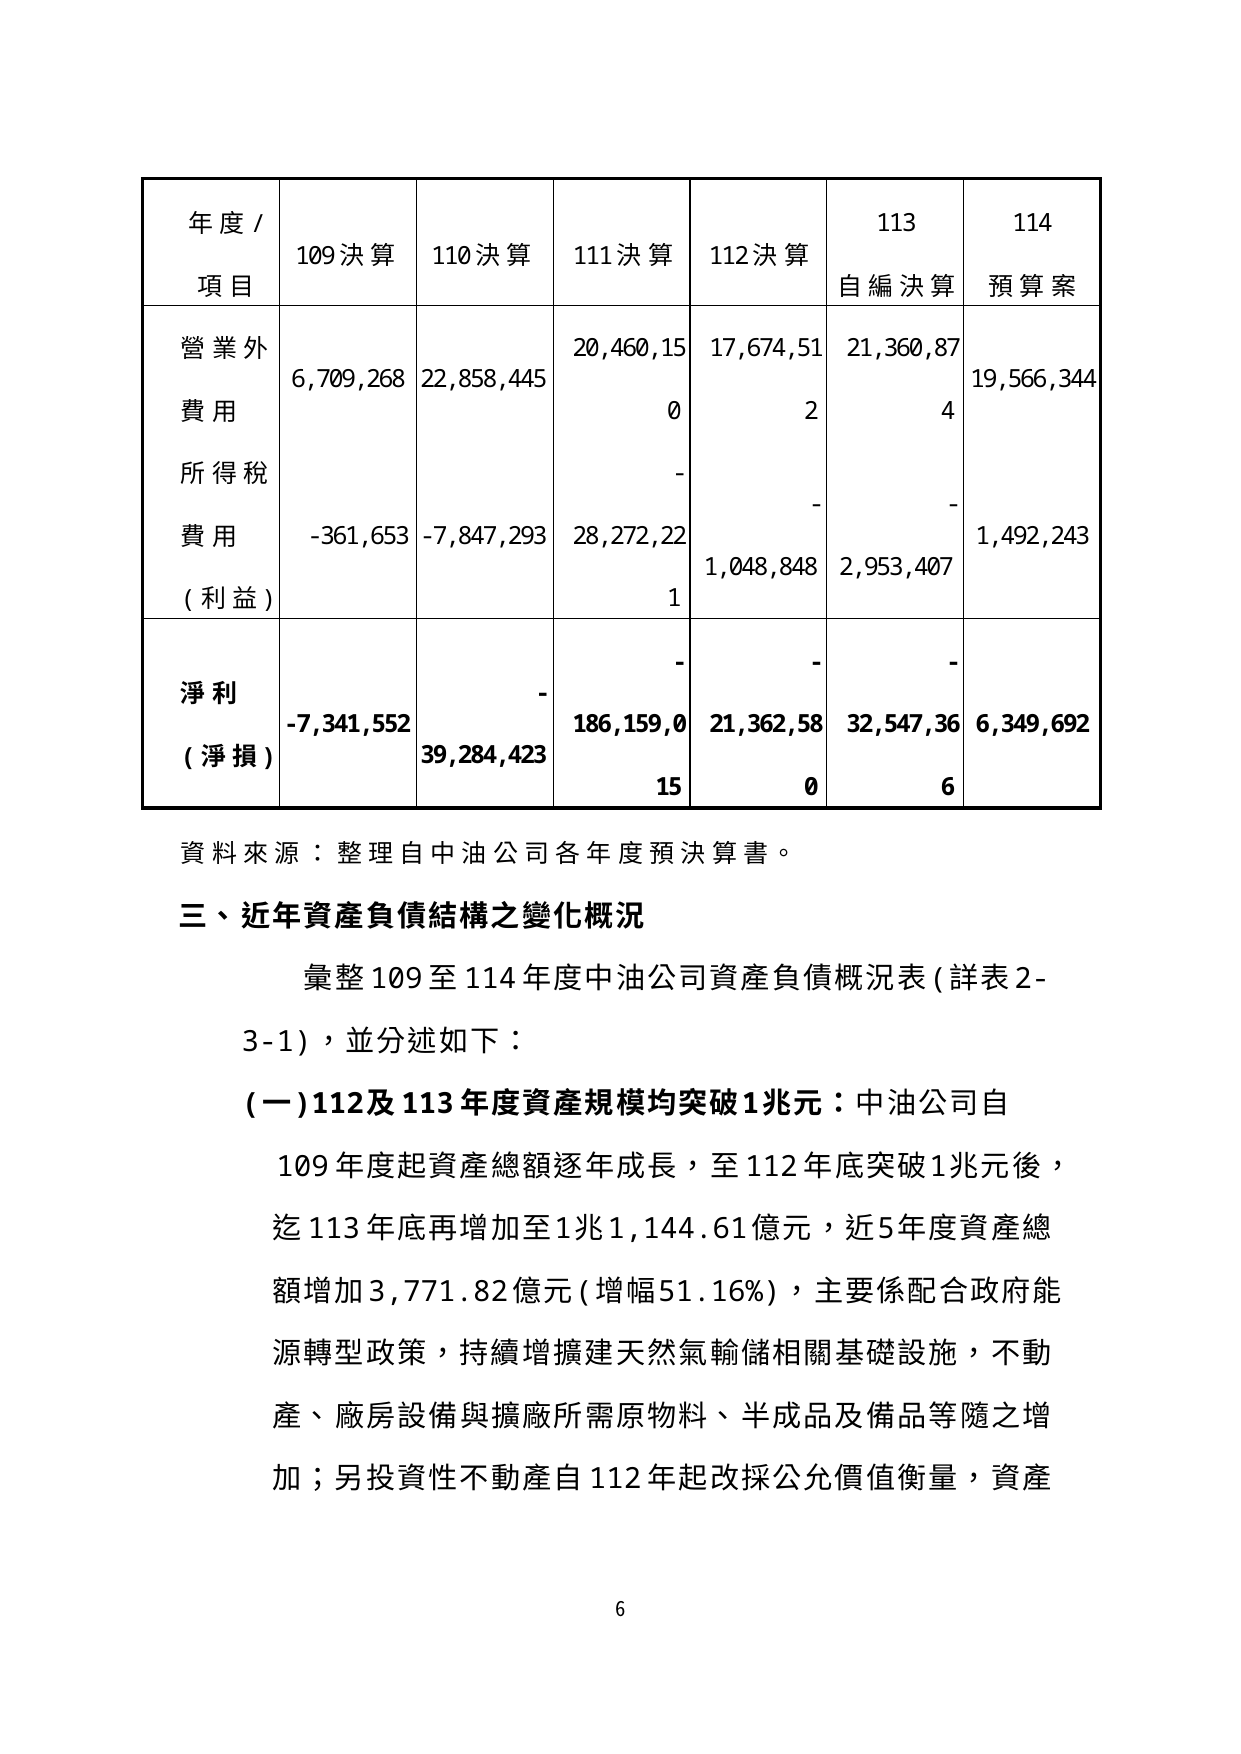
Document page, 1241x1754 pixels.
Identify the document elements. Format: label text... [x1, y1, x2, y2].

table_cell 所得稅費用(利益) [144, 430, 279, 618]
text 資料來源：整理自中油公司各年度預決算書。 [138, 809, 1063, 872]
table_header 111決算 [554, 180, 689, 305]
table_cell 20,460,150 [554, 306, 689, 430]
table_cell -2,953,407 [827, 430, 963, 618]
table_cell -21,362,580 [691, 619, 826, 806]
table_cell 21,360,874 [827, 306, 963, 430]
table_cell 營業外費用 [144, 306, 279, 430]
text 彙整109至114年度中油公司資產負債概況表(詳表2-3-1)，並分述如下： [236, 934, 1063, 1059]
table_header 110決算 [417, 180, 553, 305]
table_cell 6,349,692 [964, 619, 1099, 806]
table_header 年度/項目 [144, 180, 279, 305]
table_header 113 自編決算 [827, 180, 963, 305]
table_cell -7,341,552 [280, 619, 416, 806]
table_cell -186,159,015 [554, 619, 689, 806]
table_header 112決算 [691, 180, 826, 305]
table_cell -39,284,423 [417, 619, 553, 806]
table_cell 6,709,268 [280, 306, 416, 430]
table_cell -1,048,848 [691, 430, 826, 618]
table_cell 17,674,512 [691, 306, 826, 430]
table_cell -361,653 [280, 430, 416, 618]
text 三、近年資產負債結構之變化概況 [177, 872, 1063, 934]
table_cell 1,492,243 [964, 430, 1099, 618]
text (一)112及113年度資產規模均突破1兆元：中油公司自109年度起資產總額逐年成長，至112年底突破1兆元後，迄113年底再增加至1兆1,144.61億元，近5年度資產總額增加3,771.82億元(增幅51.16%)，主要係配合政府能源轉型政策，持續增擴建天然氣輸儲相關基礎設施，不動產、廠房設備與擴廠所需原物料、半成品及備品等隨之增加；另投資性不動產自112年起改採公允價值衡量，資產價值近2年大幅增加。 [236, 1059, 1063, 1497]
table_cell 22,858,445 [417, 306, 553, 430]
table_cell -7,847,293 [417, 430, 553, 618]
table_header 109決算 [280, 180, 416, 305]
table_cell -28,272,221 [554, 430, 689, 618]
table_cell 19,566,344 [964, 306, 1099, 430]
table_cell -32,547,366 [827, 619, 963, 806]
table_header 114 預算案 [964, 180, 1099, 305]
table_cell 淨利(淨損) [144, 619, 279, 806]
